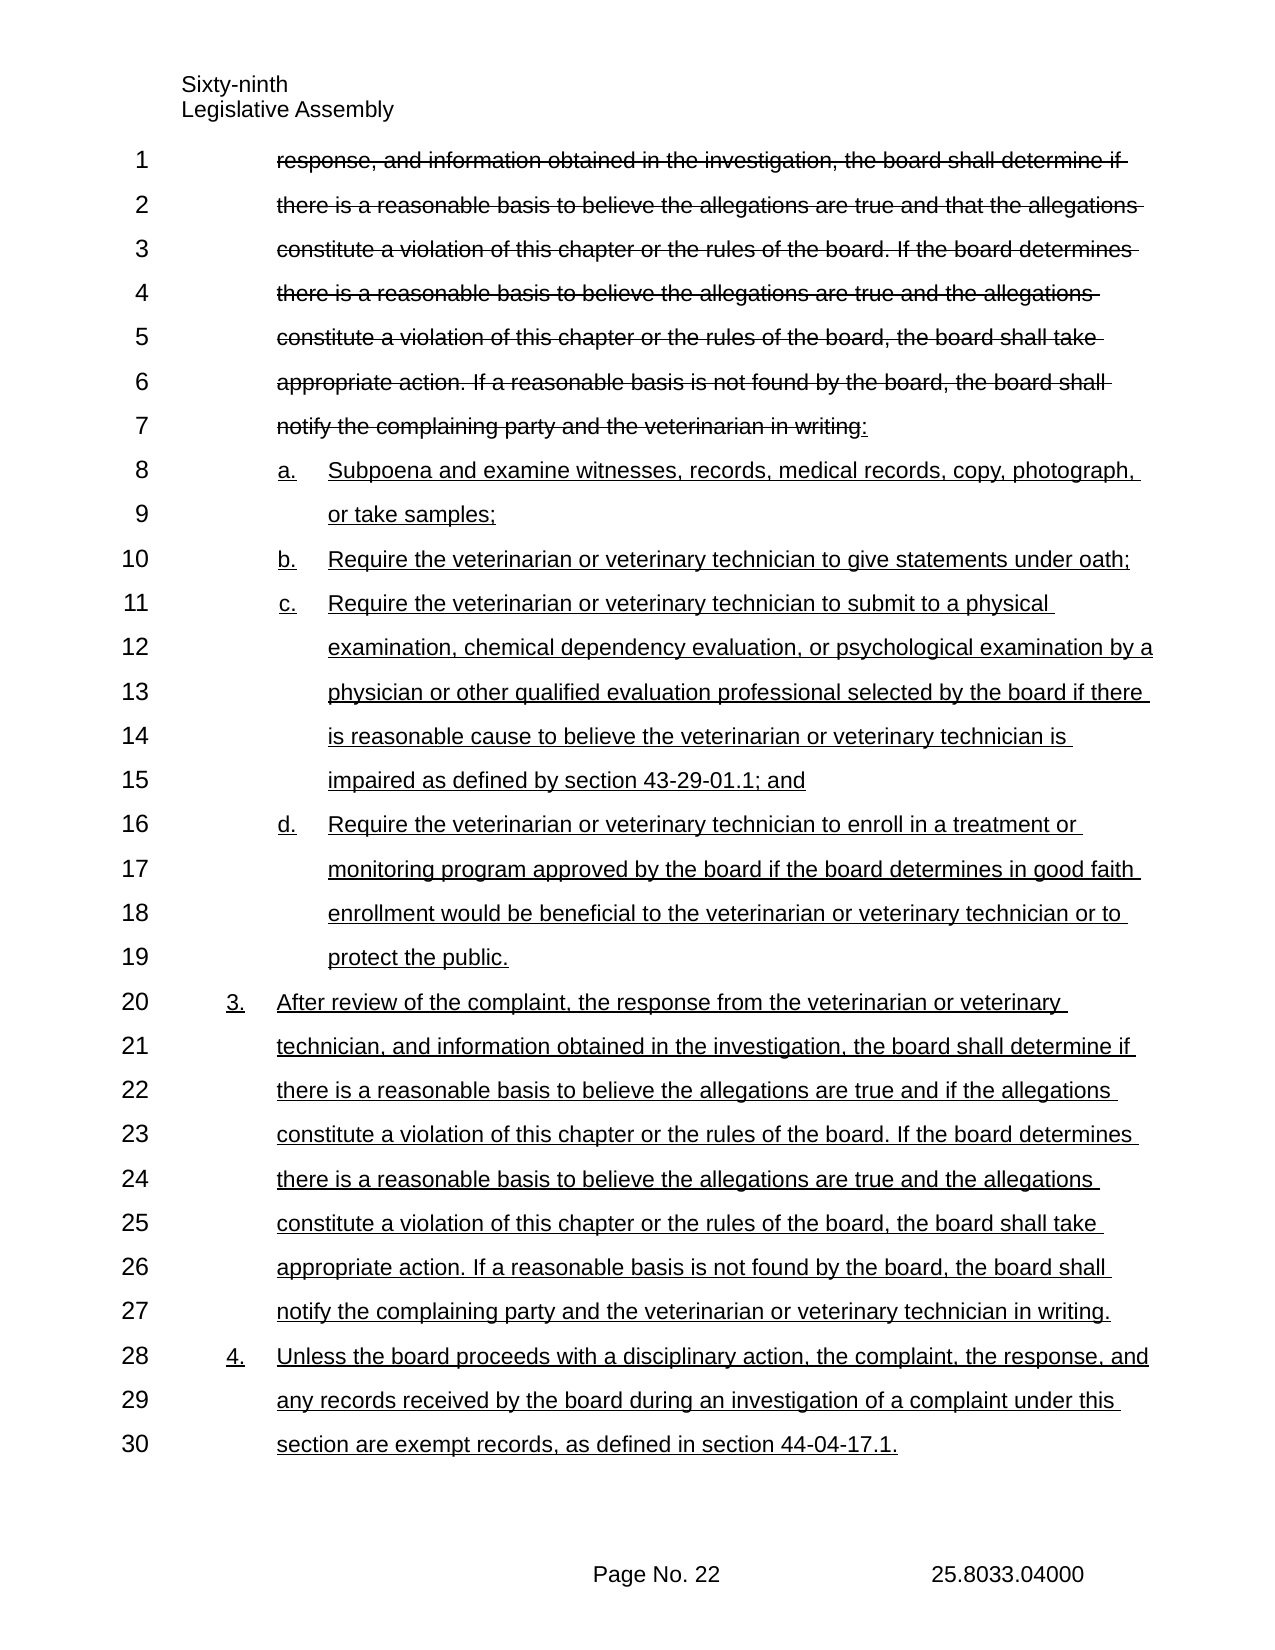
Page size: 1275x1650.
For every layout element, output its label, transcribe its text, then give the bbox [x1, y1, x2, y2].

text c. Require the veterinarian or veterinary technician to submit to a physical examination, chemical dependency evaluation, or psychological examination by a physician or other qualified evaluation professional selected by the board if there is reasonable cause to believe the veterinarian or veterinary technician is impaired as defined by section 43-29-01.1; and [181, 576, 1154, 797]
text a. Subpoena and examine witnesses, records, medical records, copy, photograph, or take samples; [181, 443, 1154, 532]
text 4. Unless the board proceeds with a disciplinary action, the complaint, the response, and any records received by the board during an investigation of a complaint under this section are exempt records, as defined in section 44-04-17.1. [181, 1329, 1154, 1461]
text response, and information obtained in the investigation, the board shall determine if there is a reasonable basis to believe the allegations are true and that the allegations constitute a violation of this chapter or the rules of the board. If the board determines there is a reasonable basis to believe the allegations are true and the allegations constitute a violation of this chapter or the rules of the board, the board shall take appropriate action. If a reasonable basis is not found by the board, the board shall notify the complaining party and the veterinarian in writing: [181, 133, 1154, 443]
text 3. After review of the complaint, the response from the veterinarian or veterinary technician, and information obtained in the investigation, the board shall determine if there is a reasonable basis to believe the allegations are true and if the allegations constitute a violation of this chapter or the rules of the board. If the board determines there is a reasonable basis to believe the allegations are true and the allegations constitute a violation of this chapter or the rules of the board, the board shall take appropriate action. If a reasonable basis is not found by the board, the board shall notify the complaining party and the veterinarian or veterinary technician in writing. [181, 974, 1154, 1329]
text b. Require the veterinarian or veterinary technician to give statements under oath; [181, 532, 1154, 576]
text d. Require the veterinarian or veterinary technician to enroll in a treatment or monitoring program approved by the board if the board determines in good faith enrollment would be beneficial to the veterinarian or veterinary technician or to protect the public. [181, 797, 1154, 974]
